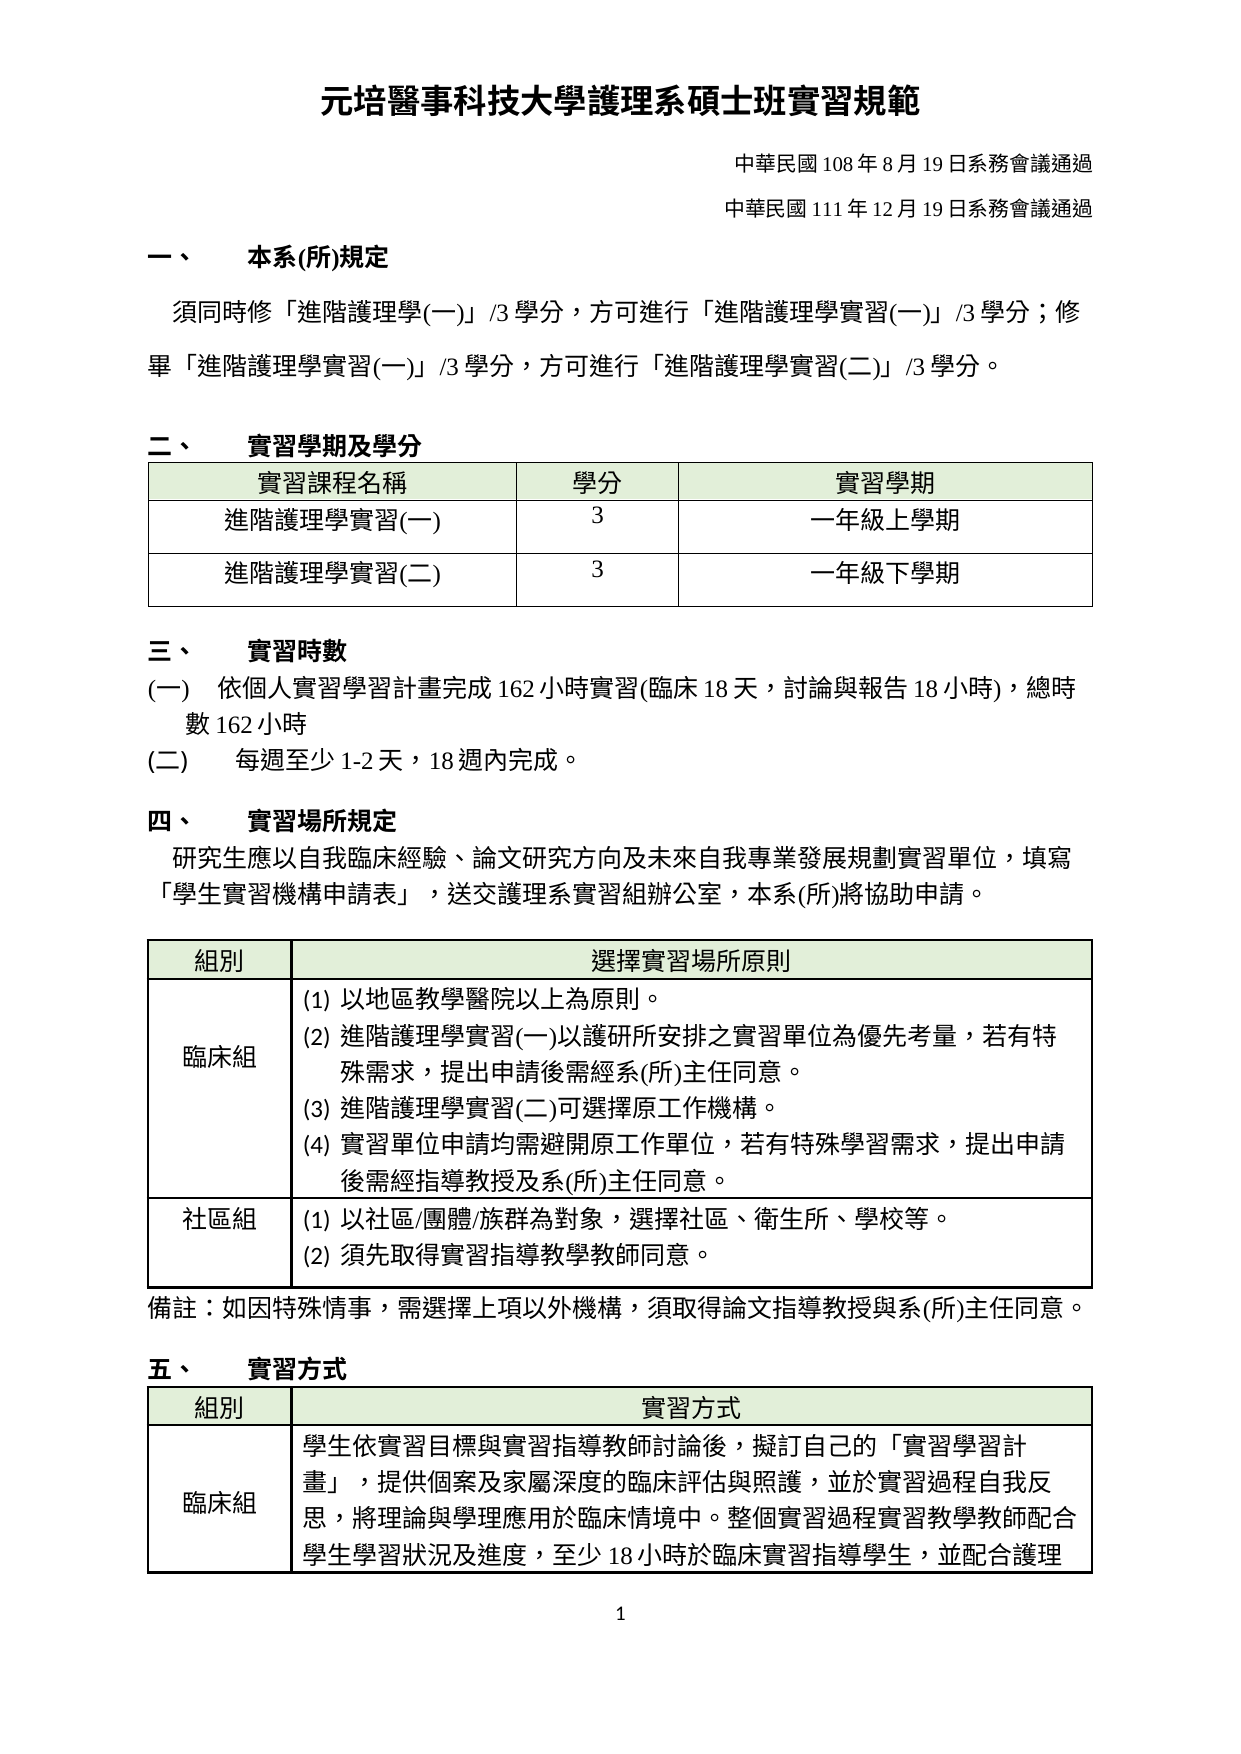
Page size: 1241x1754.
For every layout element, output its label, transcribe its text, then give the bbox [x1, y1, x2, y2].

table_cell 3 [517, 554, 678, 606]
table_cell 一年級上學期 [679, 501, 1092, 553]
table_cell 一年級下學期 [679, 554, 1092, 606]
list 依個人實習學習計畫完成162小時實習(臨床18天，討論與報告18小時)，總時數162小時 [148, 668, 1092, 741]
table_header 組別 [149, 941, 290, 978]
list 每週至少1-2天，18週內完成。 [148, 741, 1092, 777]
table_cell 社區組 [149, 1199, 290, 1286]
list 實習場所規定 [148, 802, 1092, 838]
table_header 實習課程名稱 [149, 463, 516, 499]
list 本系(所)規定 [148, 238, 1092, 274]
table_cell 學生依實習目標與實習指導教師討論後，擬訂自己的「實習學習計畫」，提供個案及家屬深度的臨床評估與照護，並於實習過程自我反思，將理論與學理應用於臨床情境中。整個實習過程實習教學教師配合學生學習狀況及進度，至少18小時於臨床實習指導學生，並配合護理 [293, 1426, 1091, 1571]
text 中華民國108年8月19日系務會議通過 [148, 147, 1092, 177]
table_cell 臨床組 [149, 980, 290, 1197]
table_header 實習方式 [293, 1388, 1091, 1424]
table_header 實習學期 [679, 463, 1092, 499]
text 備註：如因特殊情事，需選擇上項以外機構，須取得論文指導教授與系(所)主任同意。 [148, 1289, 1092, 1325]
list 實習時數 [148, 632, 1092, 668]
text 須同時修「進階護理學(一)」/3學分，方可進行「進階護理學實習(一)」/3學分；修畢「進階護理學實習(一)」/3學分，方可進行「進階護理學實習(二)」/3學分。 [148, 292, 1092, 383]
text 中華民國111年12月19日系務會議通過 [148, 193, 1092, 223]
table_cell 進階護理學實習(一) [149, 501, 516, 553]
table_cell 進階護理學實習(二) [149, 554, 516, 606]
table_header 學分 [517, 463, 678, 499]
table_header 組別 [149, 1388, 290, 1424]
text 元培醫事科技大學護理系碩士班實習規範 [148, 75, 1092, 123]
table_cell 3 [517, 501, 678, 553]
table_header 選擇實習場所原則 [293, 941, 1091, 978]
list 實習方式 [148, 1350, 1092, 1386]
table_cell 臨床組 [149, 1426, 290, 1571]
list 實習學期及學分 [148, 426, 1092, 462]
text 研究生應以自我臨床經驗、論文研究方向及未來自我專業發展規劃實習單位，填寫「學生實習機構申請表」，送交護理系實習組辦公室，本系(所)將協助申請。 [148, 838, 1092, 911]
table_cell 以地區教學醫院以上為原則。 進階護理學實習(一)以護研所安排之實習單位為優先考量，若有特殊需求，提出申請後需經系(所)主任同意。 進階護理學實習(二)可選擇原工作機構。 實習單位申請均需避開原工作單位，若有特殊學習需求，提出申請後需經指導教授及系(所)主任同意。 [293, 980, 1091, 1197]
table_cell 以社區/團體/族群為對象，選擇社區、衛生所、學校等。 須先取得實習指導教學教師同意。 [293, 1199, 1091, 1286]
